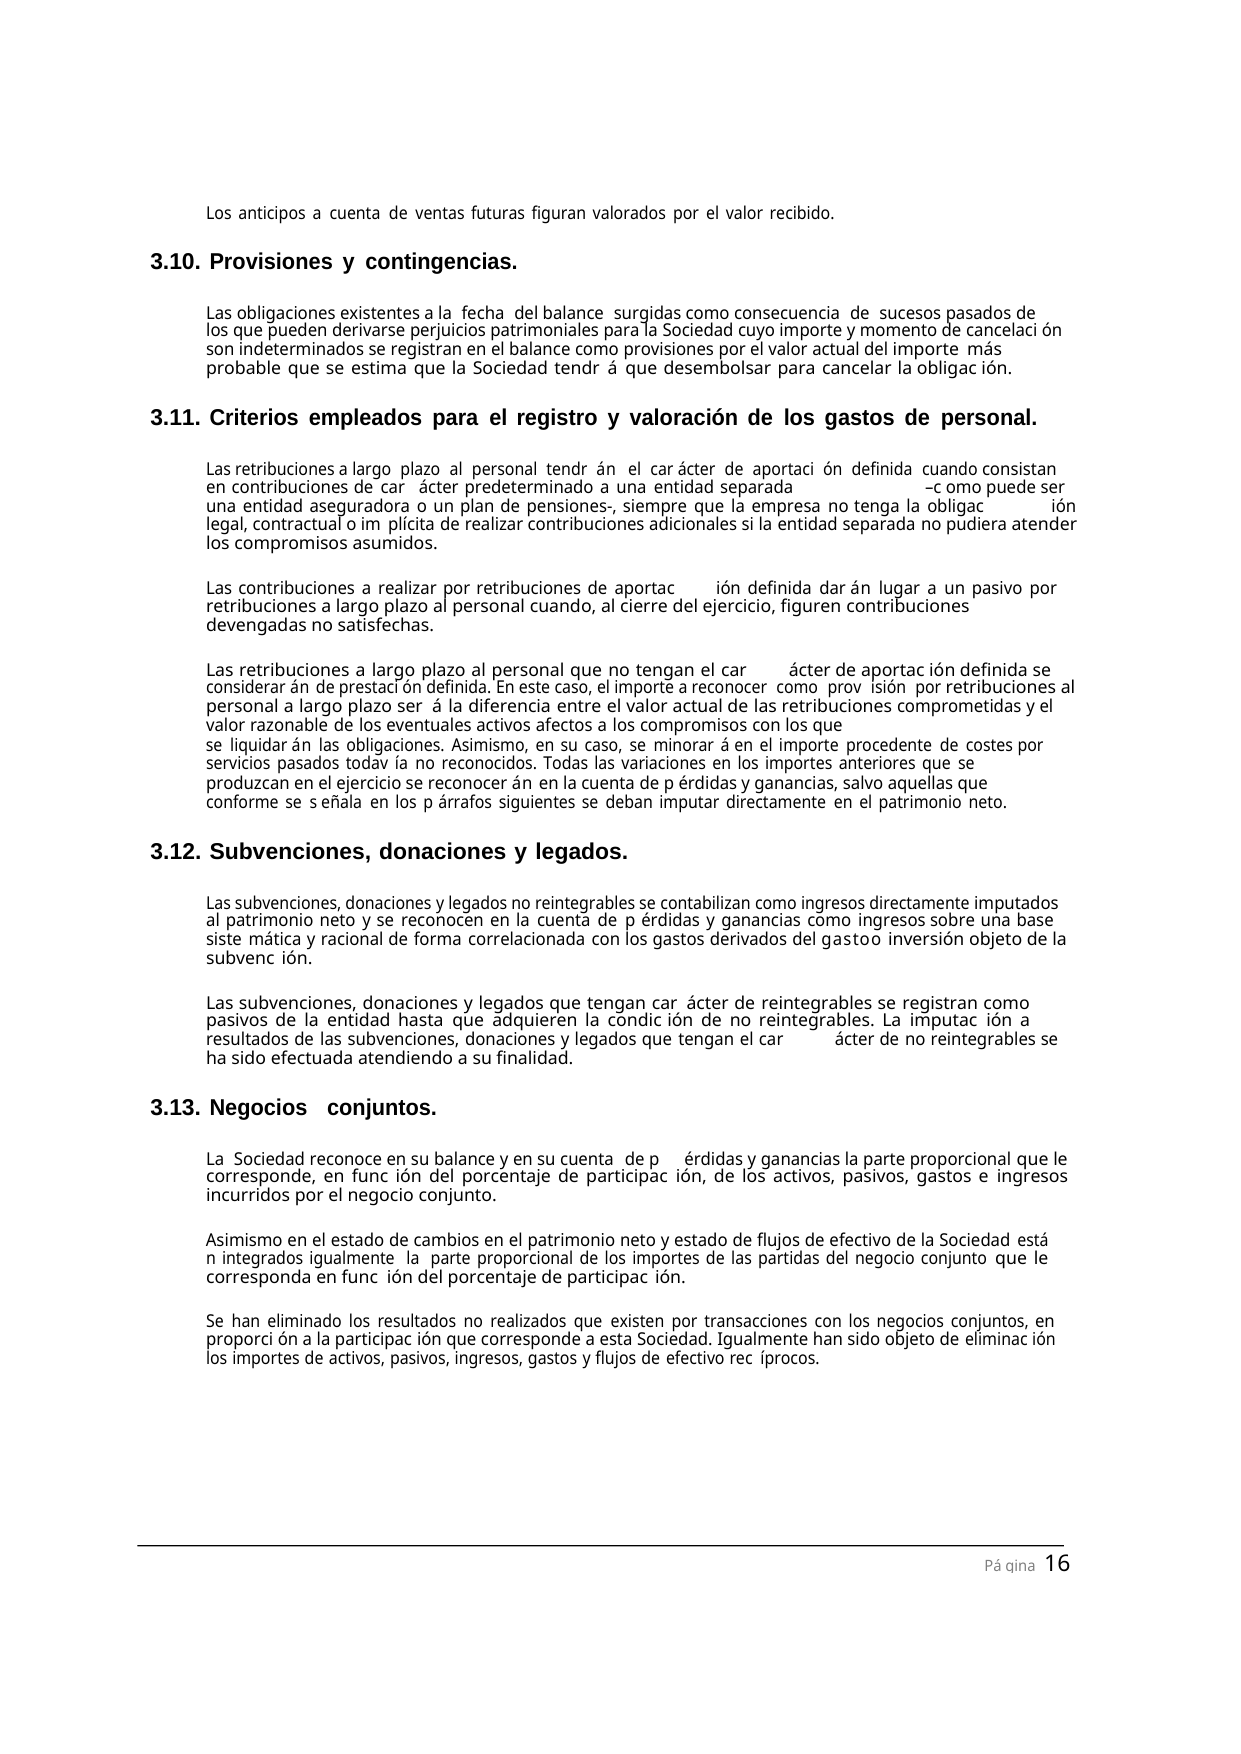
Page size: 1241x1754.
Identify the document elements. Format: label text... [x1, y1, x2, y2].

text Las contribuciones a realizar por retribuciones de aportac ión definida dar án lugar a un pasivo por retribuciones a largo plazo al personal cuando, al cierre del ejercicio, figuren contribuciones devengadas no satisfechas. [206, 580, 1072, 636]
text Los anticipos a cuenta de ventas futuras figuran valorados por el valor recibido. [206, 201, 1182, 225]
text Se han eliminado los resultados no realizados que existen por transacciones con los negocios conjuntos, en proporci ón a la participac ión que corresponde a esta Sociedad. Igualmente han sido objeto de eliminac ión los importes de activos, pasivos, ingresos, gastos y flujos de efectivo rec íprocos. [206, 1313, 1056, 1369]
text Asimismo en el estado de cambios en el patrimonio neto y estado de flujos de efectivo de la Sociedad está n integrados igualmente la parte proporcional de los importes de las partidas del negocio conjunto que le corresponda en func ión del porcentaje de participac ión. [206, 1232, 1048, 1288]
subtitle Provisiones y contingencias. [150, 248, 1182, 274]
text se liquidar án las obligaciones. Asimismo, en su caso, se minorar á en el importe procedente de costes por servicios pasados todav ía no reconocidos. Todas las variaciones en los importes anteriores que se produzcan en el ejercicio se reconocer án en la cuenta de p érdidas y ganancias, salvo aquellas que conforme se s eñala en los p árrafos siguientes se deban imputar directamente en el patrimonio neto. [206, 736, 1062, 814]
text Las subvenciones, donaciones y legados no reintegrables se contabilizan como ingresos directamente imputados al patrimonio neto y se reconocen en la cuenta de p érdidas y ganancias como ingresos sobre una base siste mática y racional de forma correlacionada con los gastos derivados del gastoo inversión objeto de la subvenc ión. [206, 894, 1076, 969]
text Las retribuciones a largo plazo al personal que no tengan el car ácter de aportac ión definida se considerar án de prestaci ón definida. En este caso, el importe a reconocer como prov isión por retribuciones al personal a largo plazo ser á la diferencia entre el valor actual de las retribuciones comprometidas y el valor razonable de los eventuales activos afectos a los compromisos con los que [206, 661, 1076, 736]
subtitle Criterios empleados para el registro y valoración de los gastos de personal. [150, 404, 1182, 431]
text La Sociedad reconoce en su balance y en su cuenta de p érdidas y ganancias la parte proporcional que le corresponde, en func ión del porcentaje de participac ión, de los activos, pasivos, gastos e ingresos incurridos por el negocio conjunto. [206, 1150, 1068, 1207]
subtitle Negocios conjuntos. [150, 1094, 1182, 1121]
subtitle Subvenciones, donaciones y legados. [150, 838, 1182, 864]
text Las retribuciones a largo plazo al personal tendr án el car ácter de aportaci ón definida cuando consistan en contribuciones de car ácter predeterminado a una entidad separada –c omo puede ser una entidad aseguradora o un plan de pensiones-, siempre que la empresa no tenga la obligac ión legal, contractual o im plícita de realizar contribuciones adicionales si la entidad separada no pudiera atender los compromisos asumidos. [206, 461, 1078, 555]
text Las obligaciones existentes a la fecha del balance surgidas como consecuencia de sucesos pasados de los que pueden derivarse perjuicios patrimoniales para la Sociedad cuyo importe y momento de cancelaci ón son indeterminados se registran en el balance como provisiones por el valor actual del importe más probable que se estima que la Sociedad tendr á que desembolsar para cancelar la obligac ión. [206, 304, 1062, 379]
text Las subvenciones, donaciones y legados que tengan car ácter de reintegrables se registran como pasivos de la entidad hasta que adquieren la condic ión de no reintegrables. La imputac ión a resultados de las subvenciones, donaciones y legados que tengan el car ácter de no reintegrables se ha sido efectuada atendiendo a su finalidad. [206, 994, 1076, 1070]
